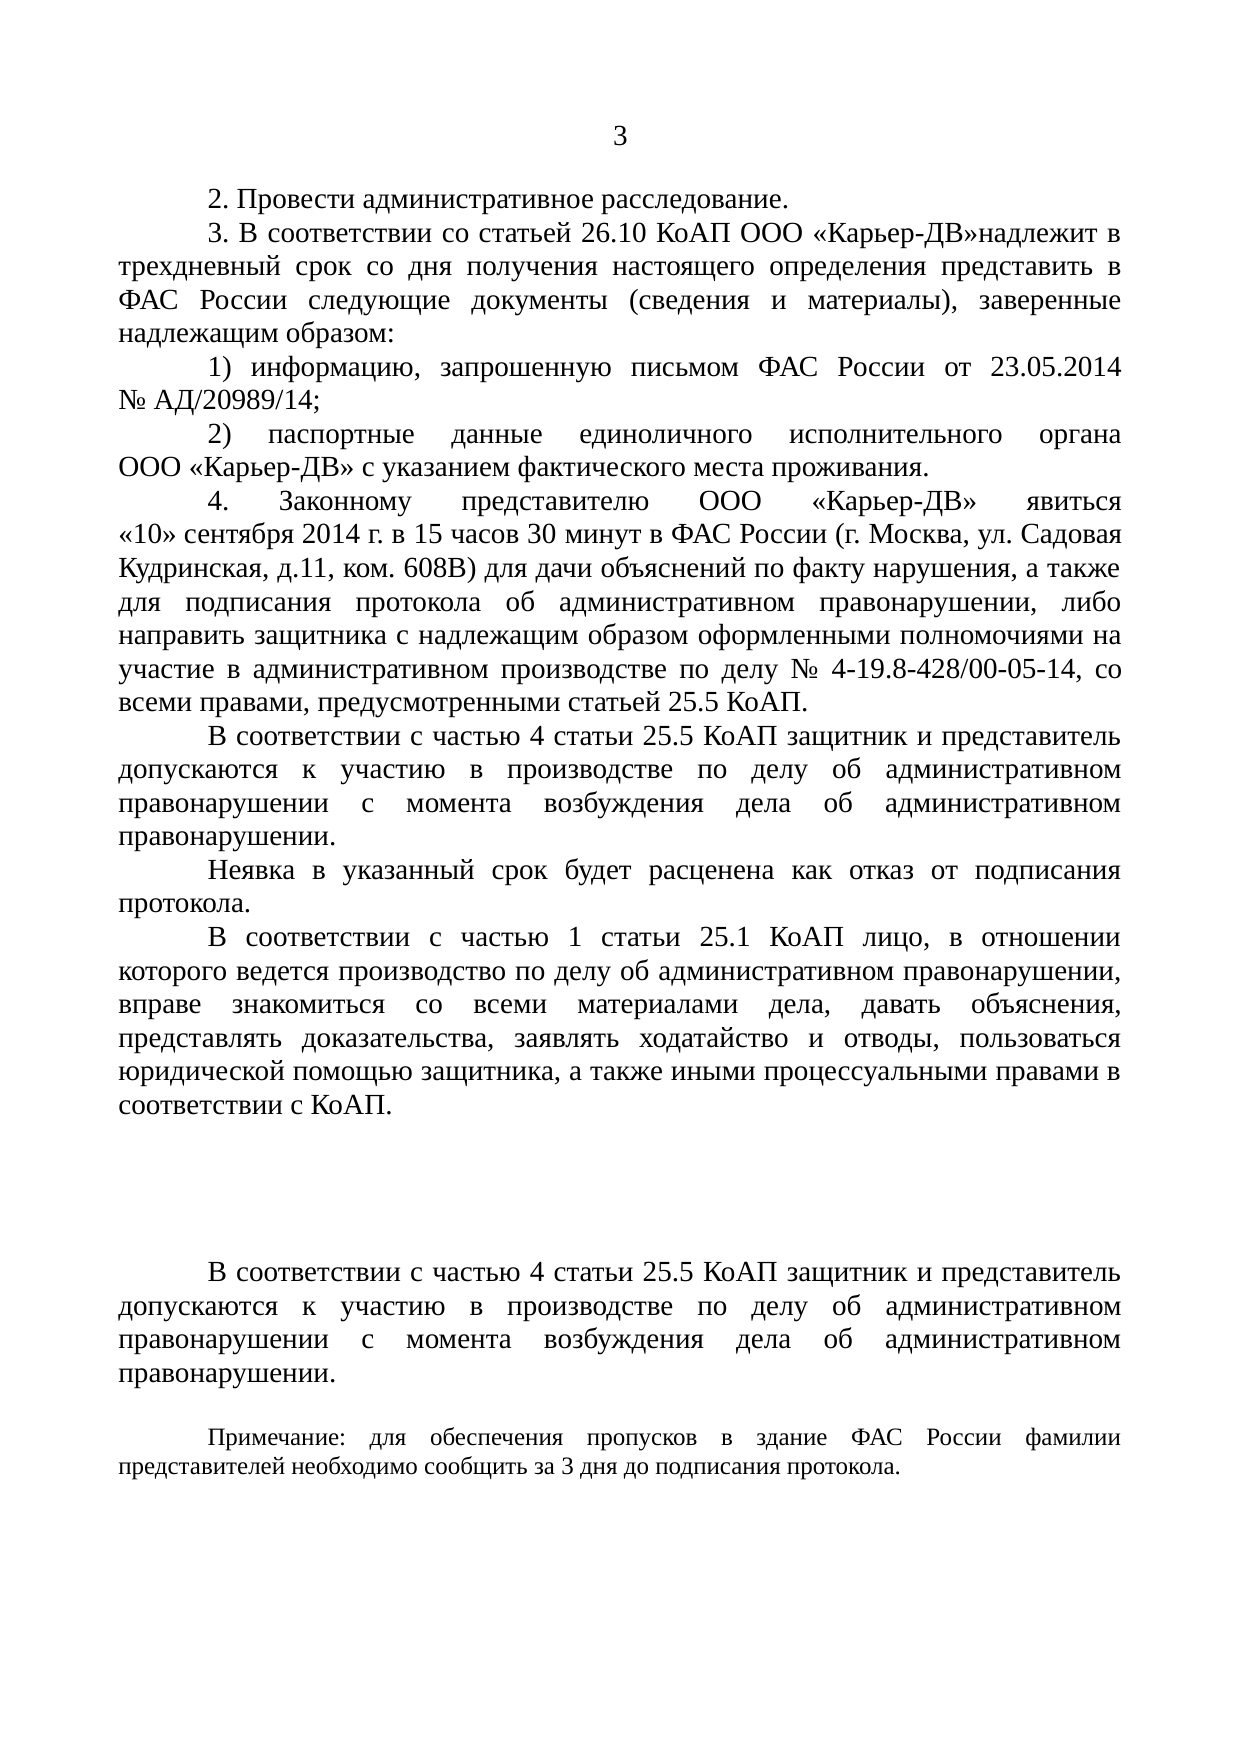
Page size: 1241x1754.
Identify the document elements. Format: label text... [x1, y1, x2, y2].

text В соответствии с частью 4 статьи 25.5 КоАП защитник и представитель допускаются к участию в производстве по делу об административном правонарушении с момента возбуждения дела об административном правонарушении. [118, 718, 1122, 852]
text 2) паспортные данные единоличного исполнительного органа ООО «Карьер-ДВ» с указанием фактического места проживания. [118, 416, 1122, 483]
text В соответствии с частью 1 статьи 25.1 КоАП лицо, в отношении которого ведется производство по делу об административном правонарушении, вправе знакомиться со всеми материалами дела, давать объяснения, представлять доказательства, заявлять ходатайство и отводы, пользоваться юридической помощью защитника, а также иными процессуальными правами в соответствии с КоАП. [118, 919, 1122, 1120]
text 4. Законному представителю ООО «Карьер-ДВ» явиться «10» сентября 2014 г. в 15 часов 30 минут в ФАС России (г. Москва, ул. Садовая Кудринская, д.11, ком. 608В) для дачи объяснений по факту нарушения, а также для подписания протокола об административном правонарушении, либо направить защитника с надлежащим образом оформленными полномочиями на участие в административном производстве по делу № 4-19.8-428/00-05-14, со всеми правами, предусмотренными статьей 25.5 КоАП. [118, 483, 1122, 718]
text Примечание: для обеспечения пропусков в здание ФАС России фамилии представителей необходимо сообщить за 3 дня до подписания протокола. [118, 1422, 1122, 1480]
text 3. В соответствии со статьей 26.10 КоАП ООО «Карьер-ДВ»надлежит в трехдневный срок со дня получения настоящего определения представить в ФАС России следующие документы (сведения и материалы), заверенные надлежащим образом: [118, 215, 1122, 349]
text 2. Провести административное расследование. [118, 181, 1122, 215]
text 1) информацию, запрошенную письмом ФАС России от 23.05.2014 № АД/20989/14; [118, 349, 1122, 416]
text В соответствии с частью 4 статьи 25.5 КоАП защитник и представитель допускаются к участию в производстве по делу об административном правонарушении с момента возбуждения дела об административном правонарушении. [118, 1254, 1122, 1389]
text Неявка в указанный срок будет расценена как отказ от подписания протокола. [118, 852, 1122, 919]
